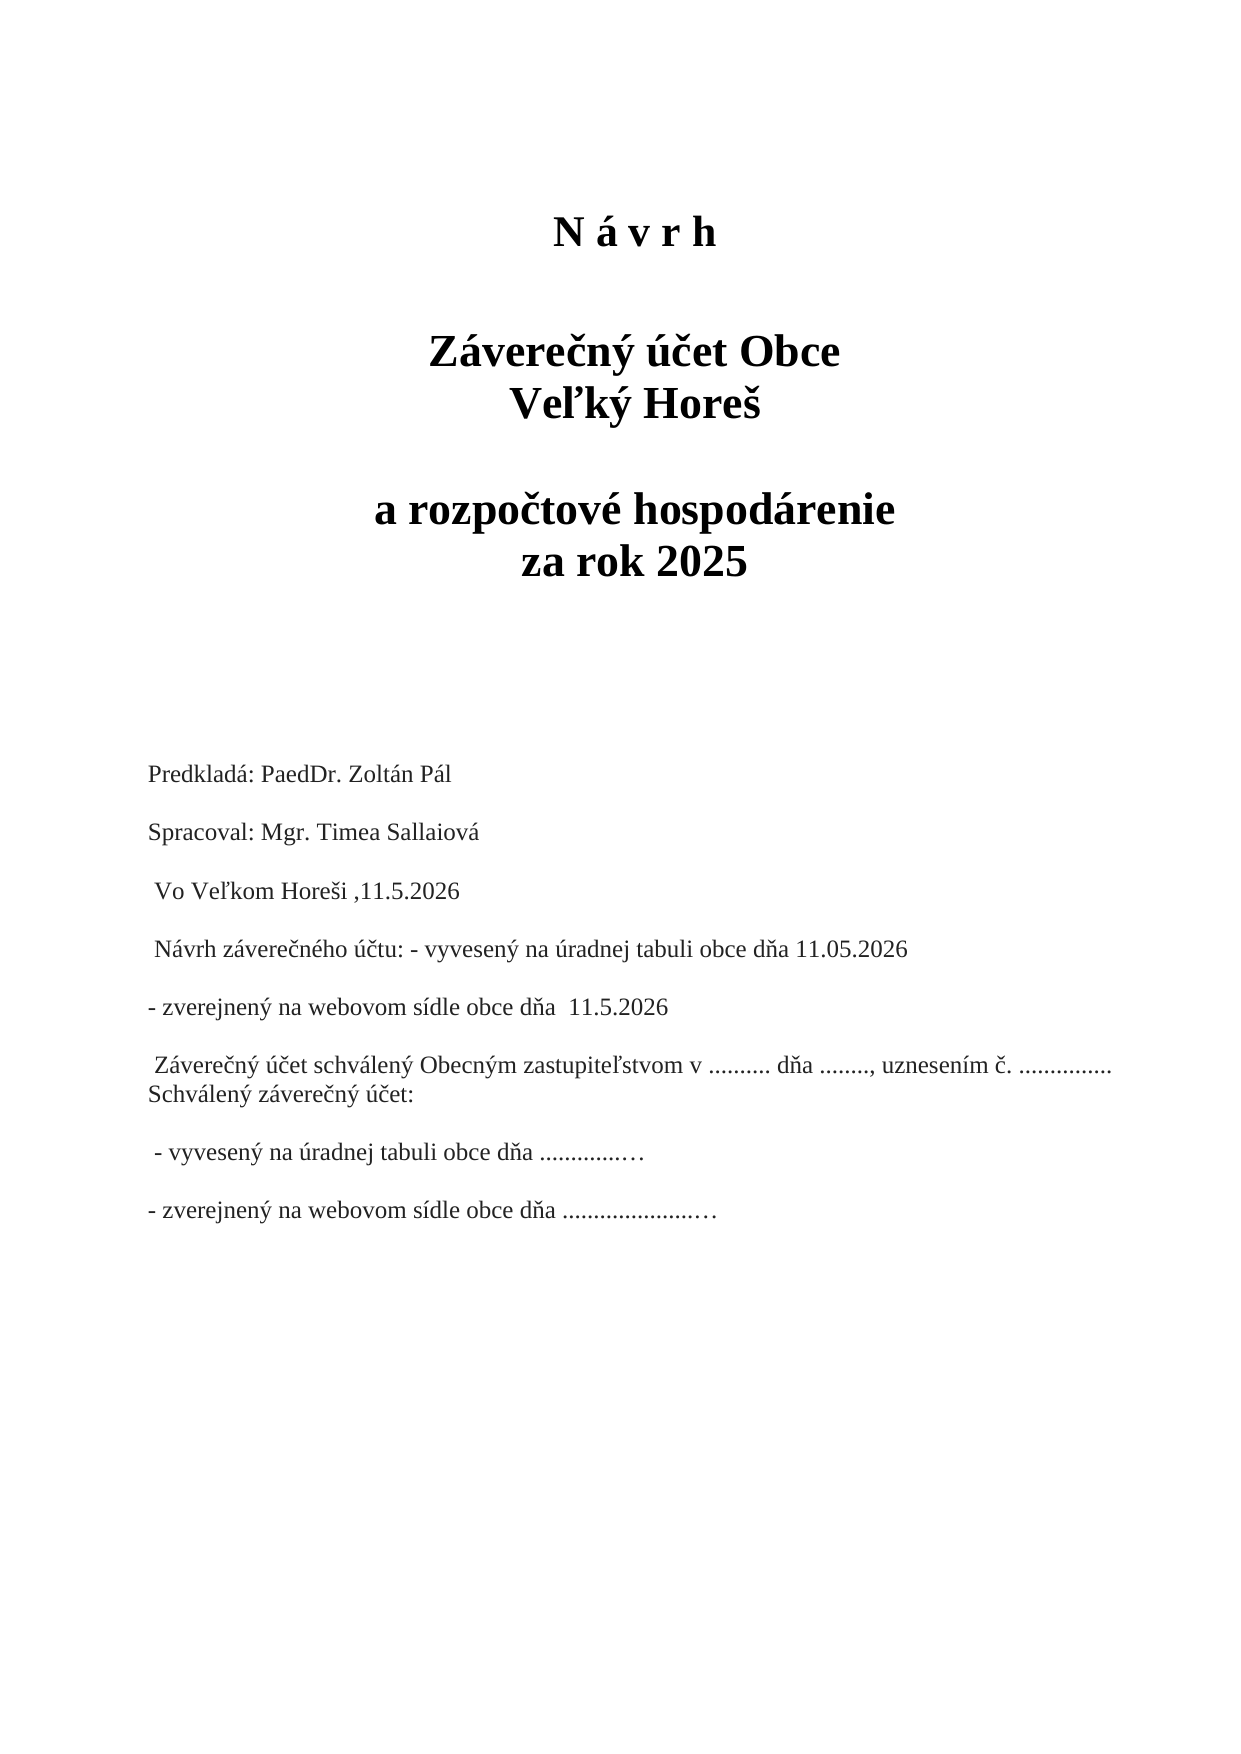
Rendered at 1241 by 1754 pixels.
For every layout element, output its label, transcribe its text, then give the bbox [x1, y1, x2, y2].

text N á v r h [148, 206, 1122, 256]
text za rok 2025 [148, 534, 1122, 587]
text - zverejnený na webovom sídle obce dňa .....................… [148, 1196, 1122, 1224]
text a rozpočtové hospodárenie [148, 481, 1122, 534]
subtitle Záverečný účet Obce [148, 323, 1122, 376]
text - zverejnený na webovom sídle obce dňa 11.5.2026 [148, 992, 1122, 1021]
text Predkladá: PaedDr. Zoltán Pál [148, 759, 1122, 788]
text Spracoval: Mgr. Timea Sallaiová [148, 817, 1122, 846]
text Záverečný účet schválený Obecným zastupiteľstvom v .......... dňa ........, uznesením č. ............... Schválený záverečný účet: [148, 1050, 1122, 1108]
text Vo Veľkom Horeši ,11.5.2026 [148, 876, 1122, 904]
subtitle Veľký Horeš [148, 376, 1122, 429]
text Návrh záverečného účtu: - vyvesený na úradnej tabuli obce dňa 11.05.2026 [148, 934, 1122, 963]
text - vyvesený na úradnej tabuli obce dňa .............… [148, 1137, 1122, 1166]
